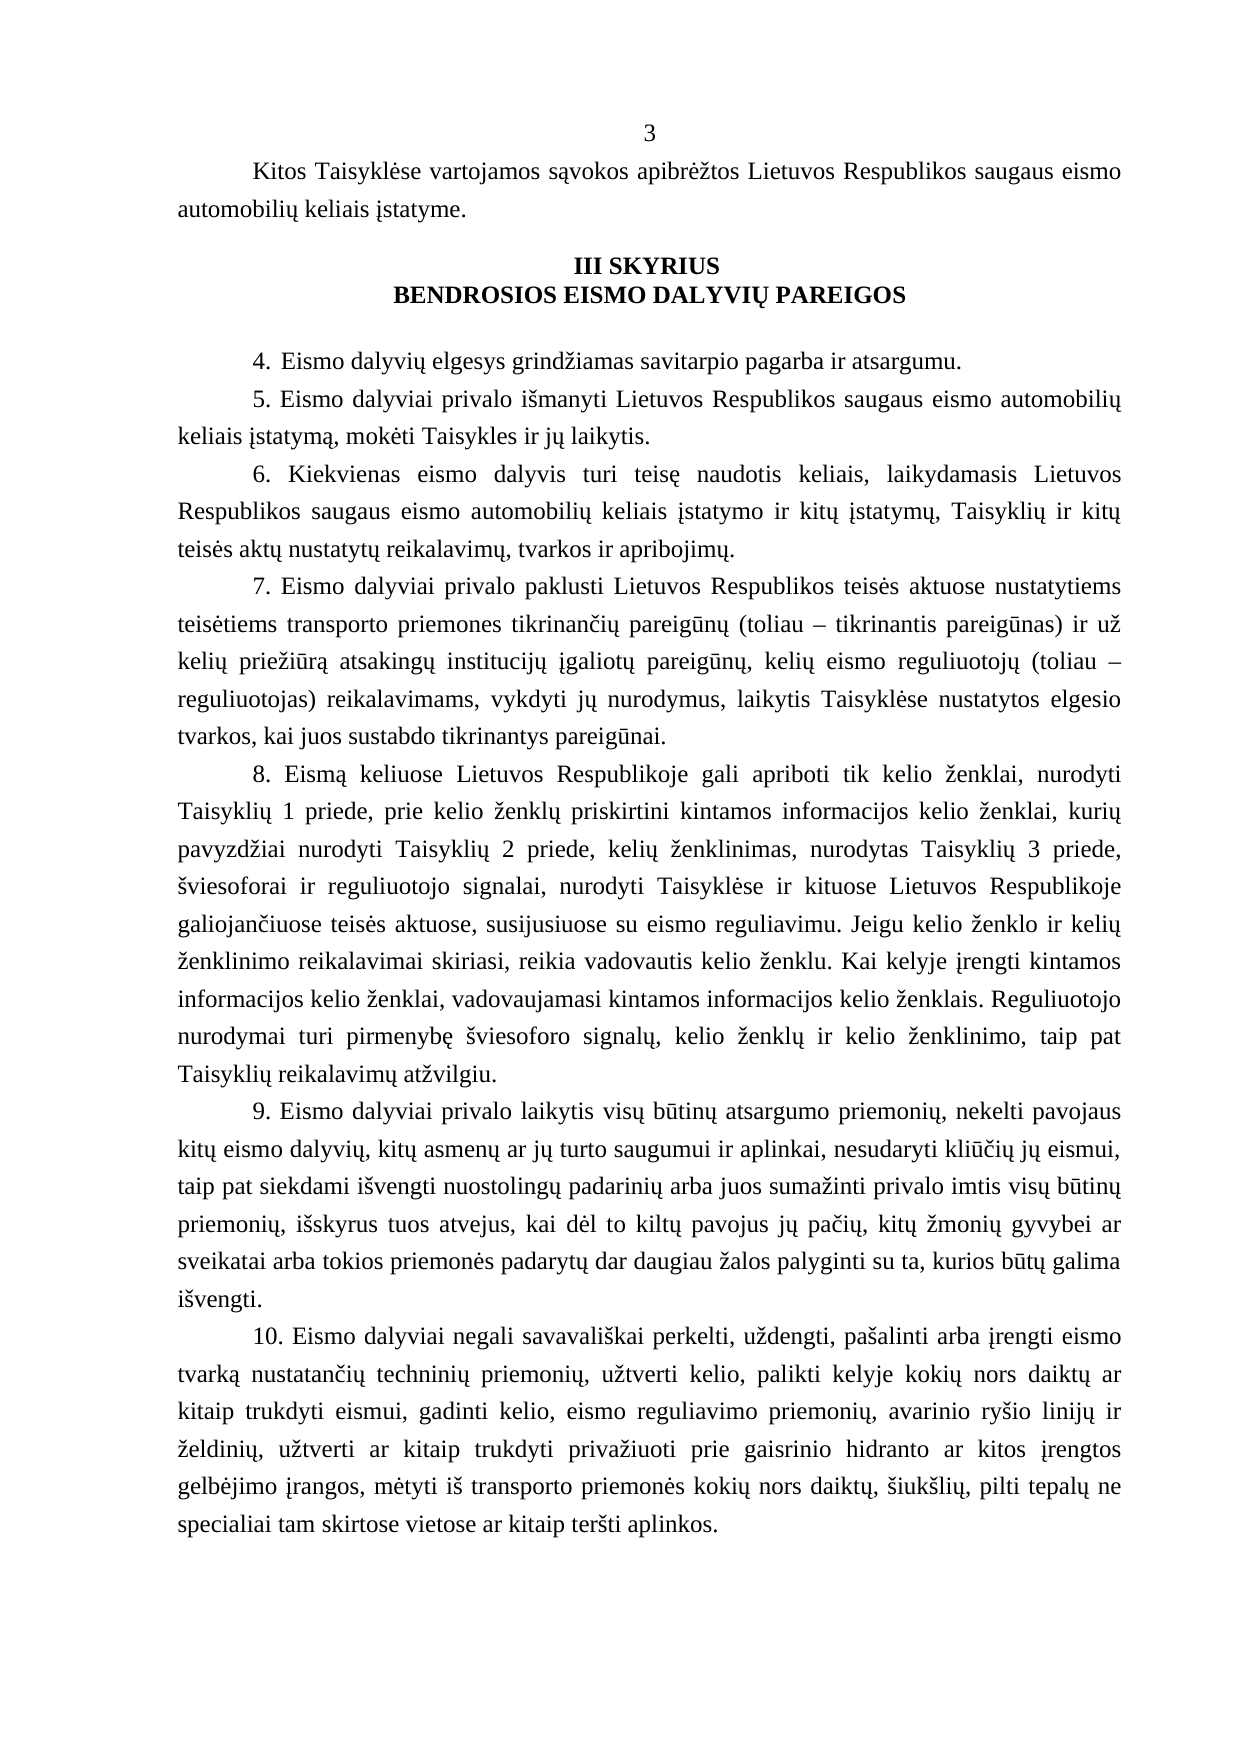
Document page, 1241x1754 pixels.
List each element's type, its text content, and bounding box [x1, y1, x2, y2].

text 8. Eismą keliuose Lietuvos Respublikoje gali apriboti tik kelio ženklai, nurodyti Taisyklių 1 priede, prie kelio ženklų priskirtini kintamos informacijos kelio ženklai, kurių pavyzdžiai nurodyti Taisyklių 2 priede, kelių ženklinimas, nurodytas Taisyklių 3 priede, šviesoforai ir reguliuotojo signalai, nurodyti Taisyklėse ir kituose Lietuvos Respublikoje galiojančiuose teisės aktuose, susijusiuose su eismo reguliavimu. Jeigu kelio ženklo ir kelių ženklinimo reikalavimai skiriasi, reikia vadovautis kelio ženklu. Kai kelyje įrengti kintamos informacijos kelio ženklai, vadovaujamasi kintamos informacijos kelio ženklais. Reguliuotojo nurodymai turi pirmenybę šviesoforo signalų, kelio ženklų ir kelio ženklinimo, taip pat Taisyklių reikalavimų atžvilgiu. [177, 750, 1122, 1088]
text 7. Eismo dalyviai privalo paklusti Lietuvos Respublikos teisės aktuose nustatytiems teisėtiems transporto priemones tikrinančių pareigūnų (toliau – tikrinantis pareigūnas) ir už kelių priežiūrą atsakingų institucijų įgaliotų pareigūnų, kelių eismo reguliuotojų (toliau – reguliuotojas) reikalavimams, vykdyti jų nurodymus, laikytis Taisyklėse nustatytos elgesio tvarkos, kai juos sustabdo tikrinantys pareigūnai. [177, 563, 1122, 750]
text III SKYRIUS [177, 251, 1122, 280]
text 5. Eismo dalyviai privalo išmanyti Lietuvos Respublikos saugaus eismo automobilių keliais įstatymą, mokėti Taisykles ir jų laikytis. [177, 375, 1122, 450]
text 9. Eismo dalyviai privalo laikytis visų būtinų atsargumo priemonių, nekelti pavojaus kitų eismo dalyvių, kitų asmenų ar jų turto saugumui ir aplinkai, nesudaryti kliūčių jų eismui, taip pat siekdami išvengti nuostolingų padarinių arba juos sumažinti privalo imtis visų būtinų priemonių, išskyrus tuos atvejus, kai dėl to kiltų pavojus jų pačių, kitų žmonių gyvybei ar sveikatai arba tokios priemonės padarytų dar daugiau žalos palyginti su ta, kurios būtų galima išvengti. [177, 1088, 1122, 1313]
text Kitos Taisyklėse vartojamos sąvokos apibrėžtos Lietuvos Respublikos saugaus eismo automobilių keliais įstatyme. [177, 148, 1122, 223]
text 10. Eismo dalyviai negali savavališkai perkelti, uždengti, pašalinti arba įrengti eismo tvarką nustatančių techninių priemonių, užtverti kelio, palikti kelyje kokių nors daiktų ar kitaip trukdyti eismui, gadinti kelio, eismo reguliavimo priemonių, avarinio ryšio linijų ir želdinių, užtverti ar kitaip trukdyti privažiuoti prie gaisrinio hidranto ar kitos įrengtos gelbėjimo įrangos, mėtyti iš transporto priemonės kokių nors daiktų, šiukšlių, pilti tepalų ne specialiai tam skirtose vietose ar kitaip teršti aplinkos. [177, 1313, 1122, 1538]
text BENDROSIOS EISMO DALYVIŲ PAREIGOS [177, 280, 1122, 309]
text 4. Eismo dalyvių elgesys grindžiamas savitarpio pagarba ir atsargumu. [177, 338, 1122, 375]
text 6. Kiekvienas eismo dalyvis turi teisę naudotis keliais, laikydamasis Lietuvos Respublikos saugaus eismo automobilių keliais įstatymo ir kitų įstatymų, Taisyklių ir kitų teisės aktų nustatytų reikalavimų, tvarkos ir apribojimų. [177, 450, 1122, 563]
